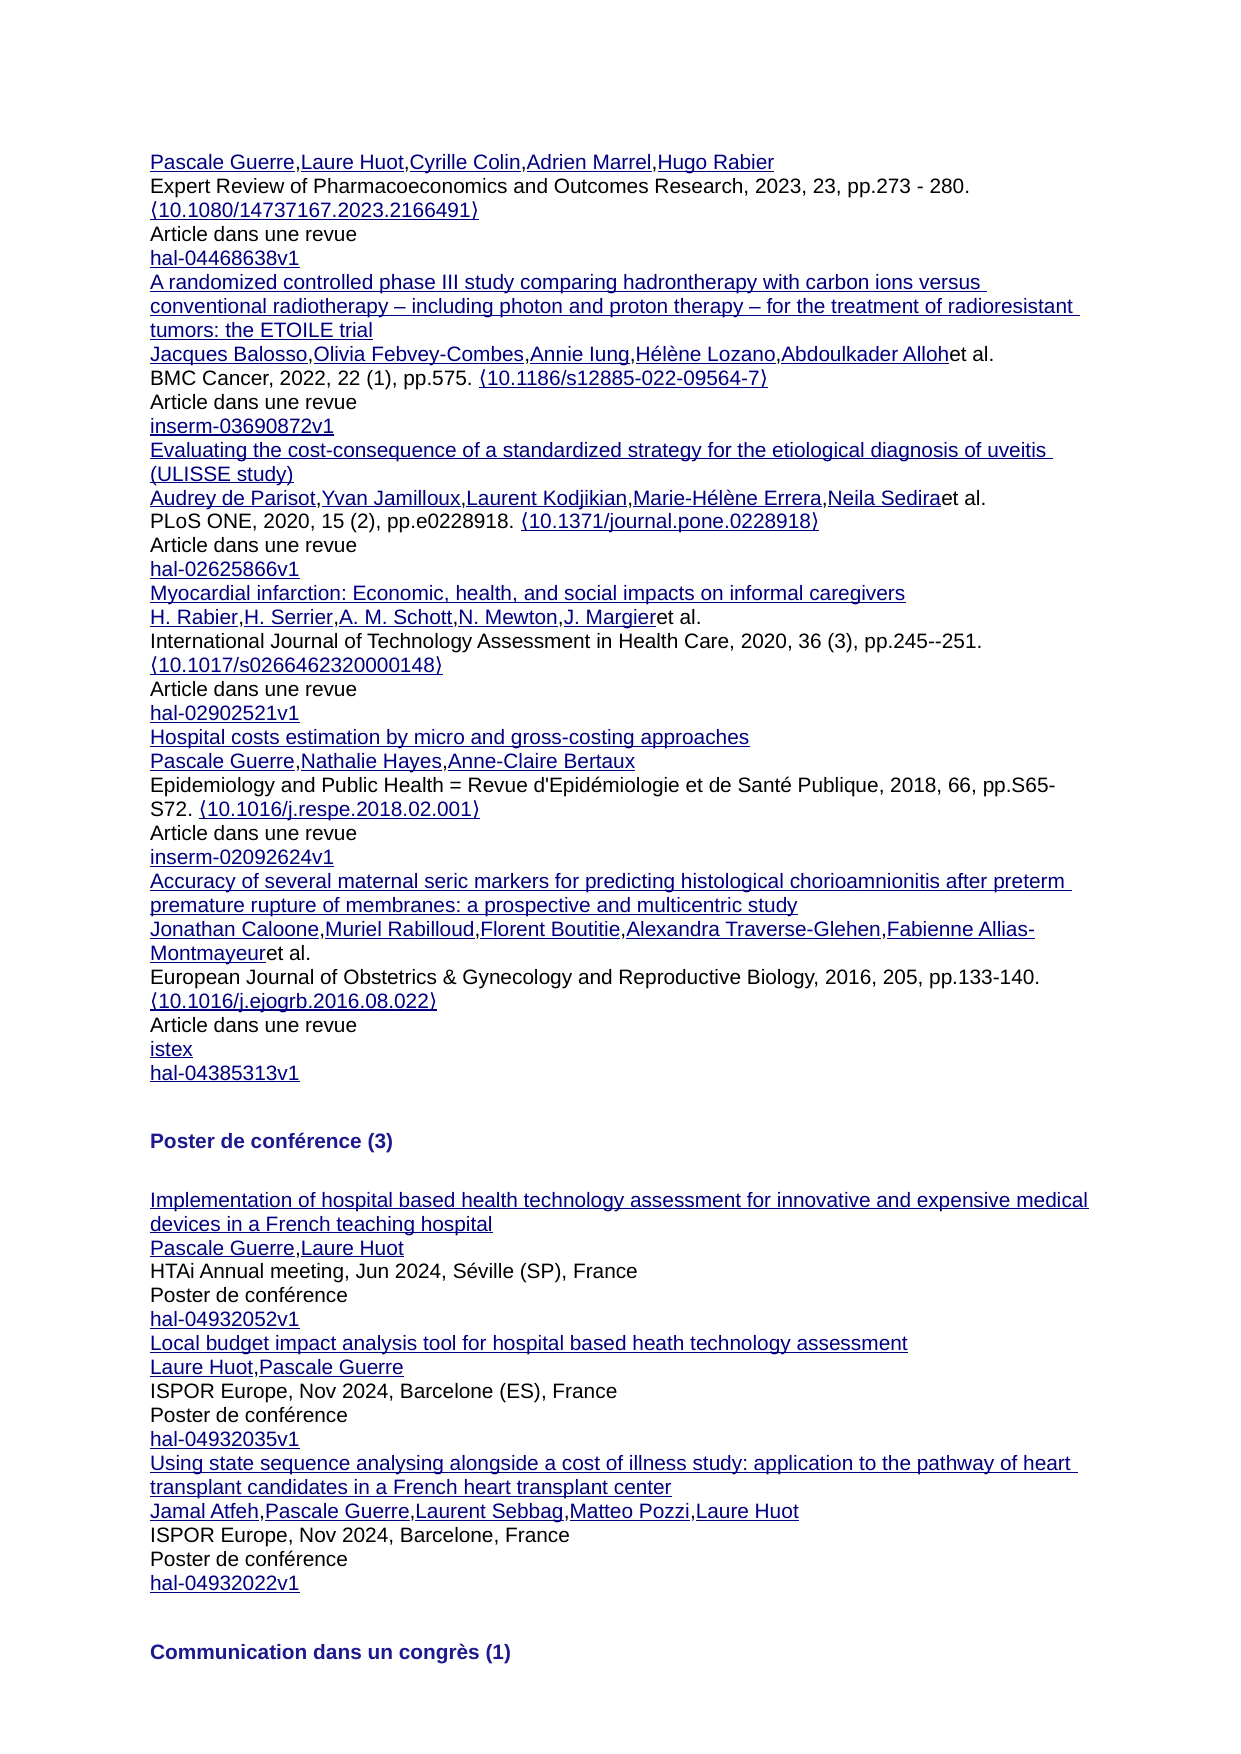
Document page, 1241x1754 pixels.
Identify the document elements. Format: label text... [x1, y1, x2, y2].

table_header Implementation of hospital based health technology assessment for innovative and expensive medical devices in a French teaching hospital Pascale Guerre,Laure Huot HTAi Annual meeting, Jun 2024, Séville (SP), France Poster de conférence hal-04932052v1 [150, 1188, 1090, 1331]
table_cell Evaluating the cost-consequence of a standardized strategy for the etiological diagnosis of uveitis (ULISSE study) Audrey de Parisot,Yvan Jamilloux,Laurent Kodjikian,Marie-Hélène Errera,Neila Sediraet al. PLoS ONE, 2020, 15 (2), pp.e0228918. ⟨10.1371/journal.pone.0228918⟩ Article dans une revue hal-02625866v1 [150, 438, 1090, 581]
table_cell Hospital costs estimation by micro and gross-costing approaches Pascale Guerre,Nathalie Hayes,Anne-Claire Bertaux Epidemiology and Public Health = Revue d'Epidémiologie et de Santé Publique, 2018, 66, pp.S65-S72. ⟨10.1016/j.respe.2018.02.001⟩ Article dans une revue inserm-02092624v1 [150, 725, 1090, 869]
subtitle Poster de conférence (3) [150, 1129, 1090, 1153]
table_cell Pascale Guerre,Laure Huot,Cyrille Colin,Adrien Marrel,Hugo Rabier Expert Review of Pharmacoeconomics and Outcomes Research, 2023, 23, pp.273 - 280. ⟨10.1080/14737167.2023.2166491⟩ Article dans une revue hal-04468638v1 [150, 150, 1090, 270]
table_cell A randomized controlled phase III study comparing hadrontherapy with carbon ions versus conventional radiotherapy – including photon and proton therapy – for the treatment of radioresistant tumors: the ETOILE trial Jacques Balosso,Olivia Febvey-Combes,Annie Iung,Hélène Lozano,Abdoulkader Allohet al. BMC Cancer, 2022, 22 (1), pp.575. ⟨10.1186/s12885-022-09564-7⟩ Article dans une revue inserm-03690872v1 [150, 270, 1090, 437]
table_cell Local budget impact analysis tool for hospital based heath technology assessment Laure Huot,Pascale Guerre ISPOR Europe, Nov 2024, Barcelone (ES), France Poster de conférence hal-04932035v1 [150, 1331, 1090, 1451]
table_cell Using state sequence analysing alongside a cost of illness study: application to the pathway of heart transplant candidates in a French heart transplant center Jamal Atfeh,Pascale Guerre,Laurent Sebbag,Matteo Pozzi,Laure Huot ISPOR Europe, Nov 2024, Barcelone, France Poster de conférence hal-04932022v1 [150, 1451, 1090, 1595]
subtitle Communication dans un congrès (1) [150, 1639, 1090, 1663]
table_cell Accuracy of several maternal seric markers for predicting histological chorioamnionitis after preterm premature rupture of membranes: a prospective and multicentric study Jonathan Caloone,Muriel Rabilloud,Florent Boutitie,Alexandra Traverse-Glehen,Fabienne Allias-Montmayeuret al. European Journal of Obstetrics & Gynecology and Reproductive Biology, 2016, 205, pp.133-140. ⟨10.1016/j.ejogrb.2016.08.022⟩ Article dans une revue istex hal-04385313v1 [150, 869, 1090, 1084]
table_cell Myocardial infarction: Economic, health, and social impacts on informal caregivers H. Rabier,H. Serrier,A. M. Schott,N. Mewton,J. Margieret al. International Journal of Technology Assessment in Health Care, 2020, 36 (3), pp.245--251. ⟨10.1017/s0266462320000148⟩ Article dans une revue hal-02902521v1 [150, 581, 1090, 725]
